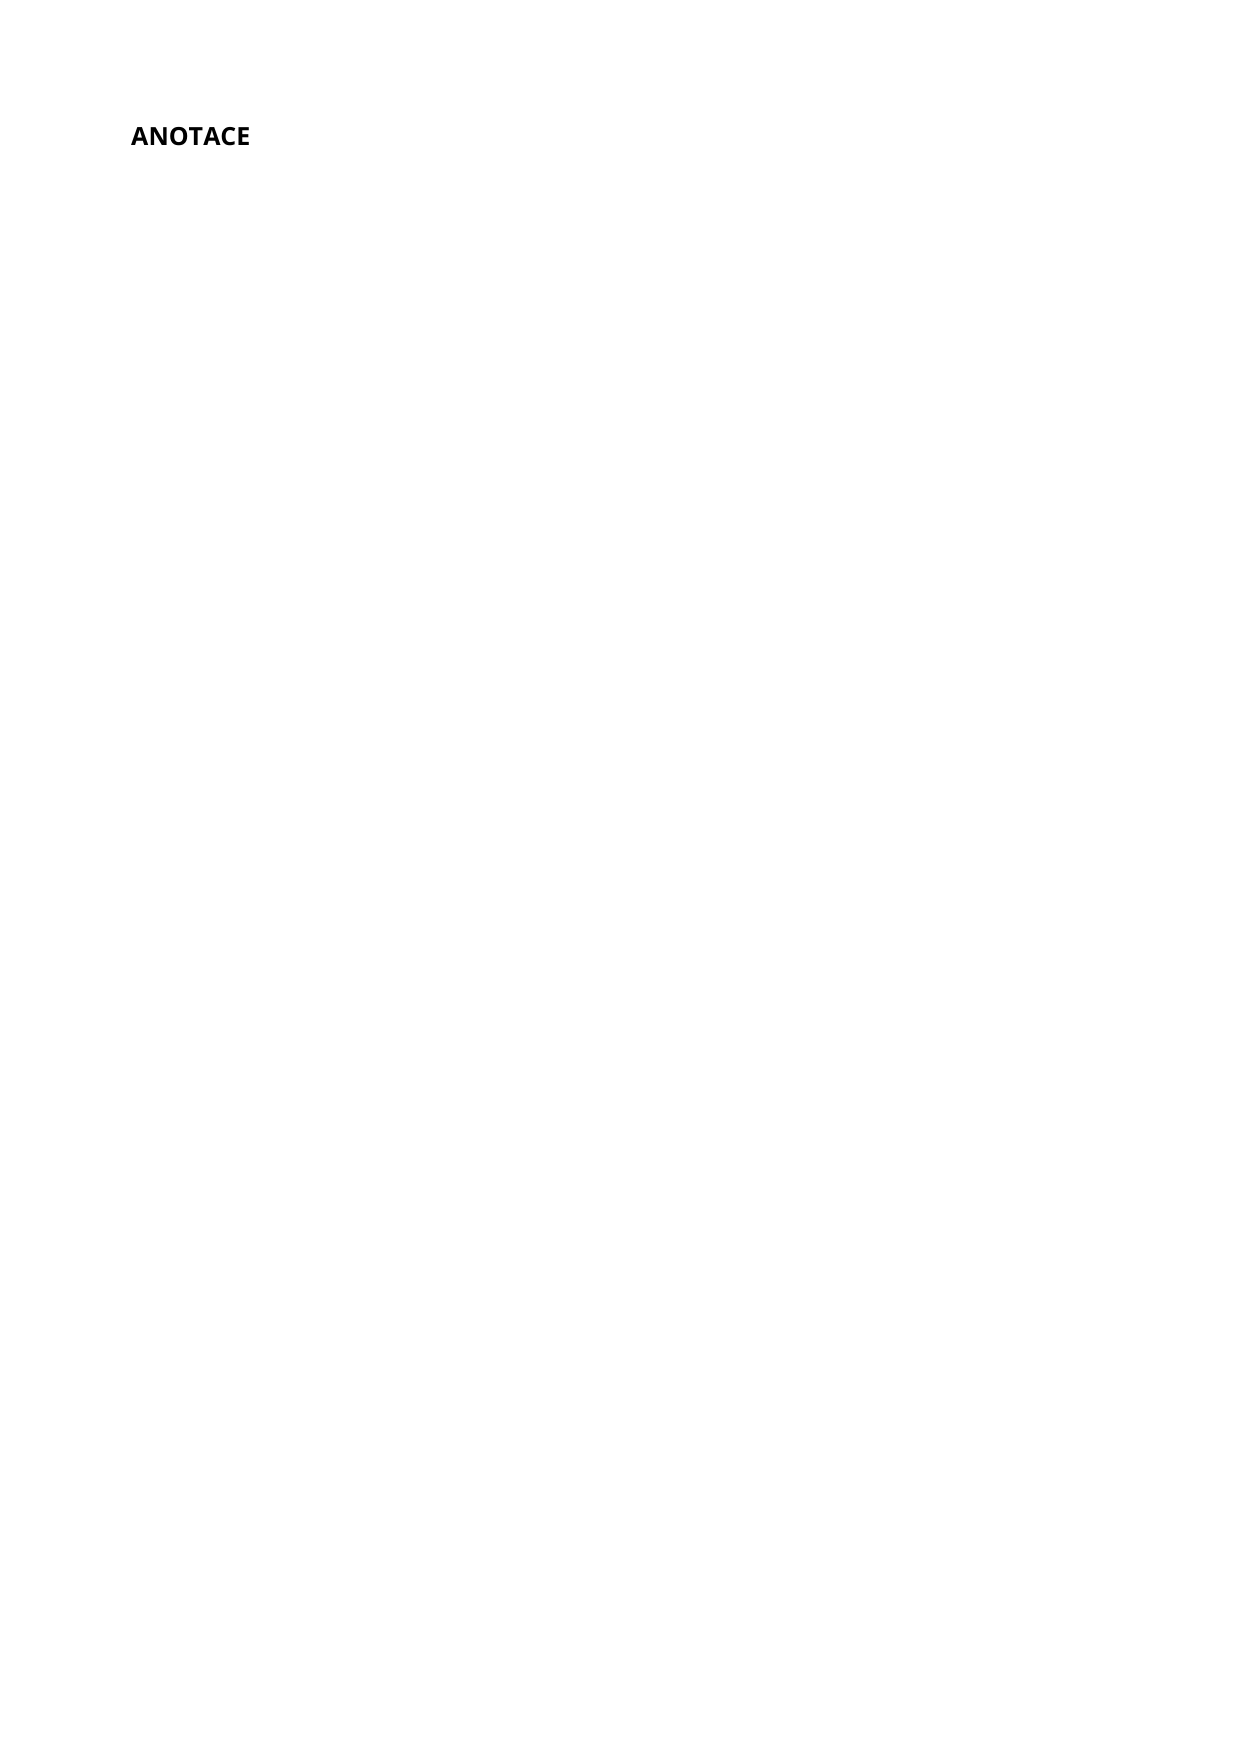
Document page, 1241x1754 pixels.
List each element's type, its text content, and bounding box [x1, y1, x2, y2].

text ANOTACE [118, 118, 1122, 152]
